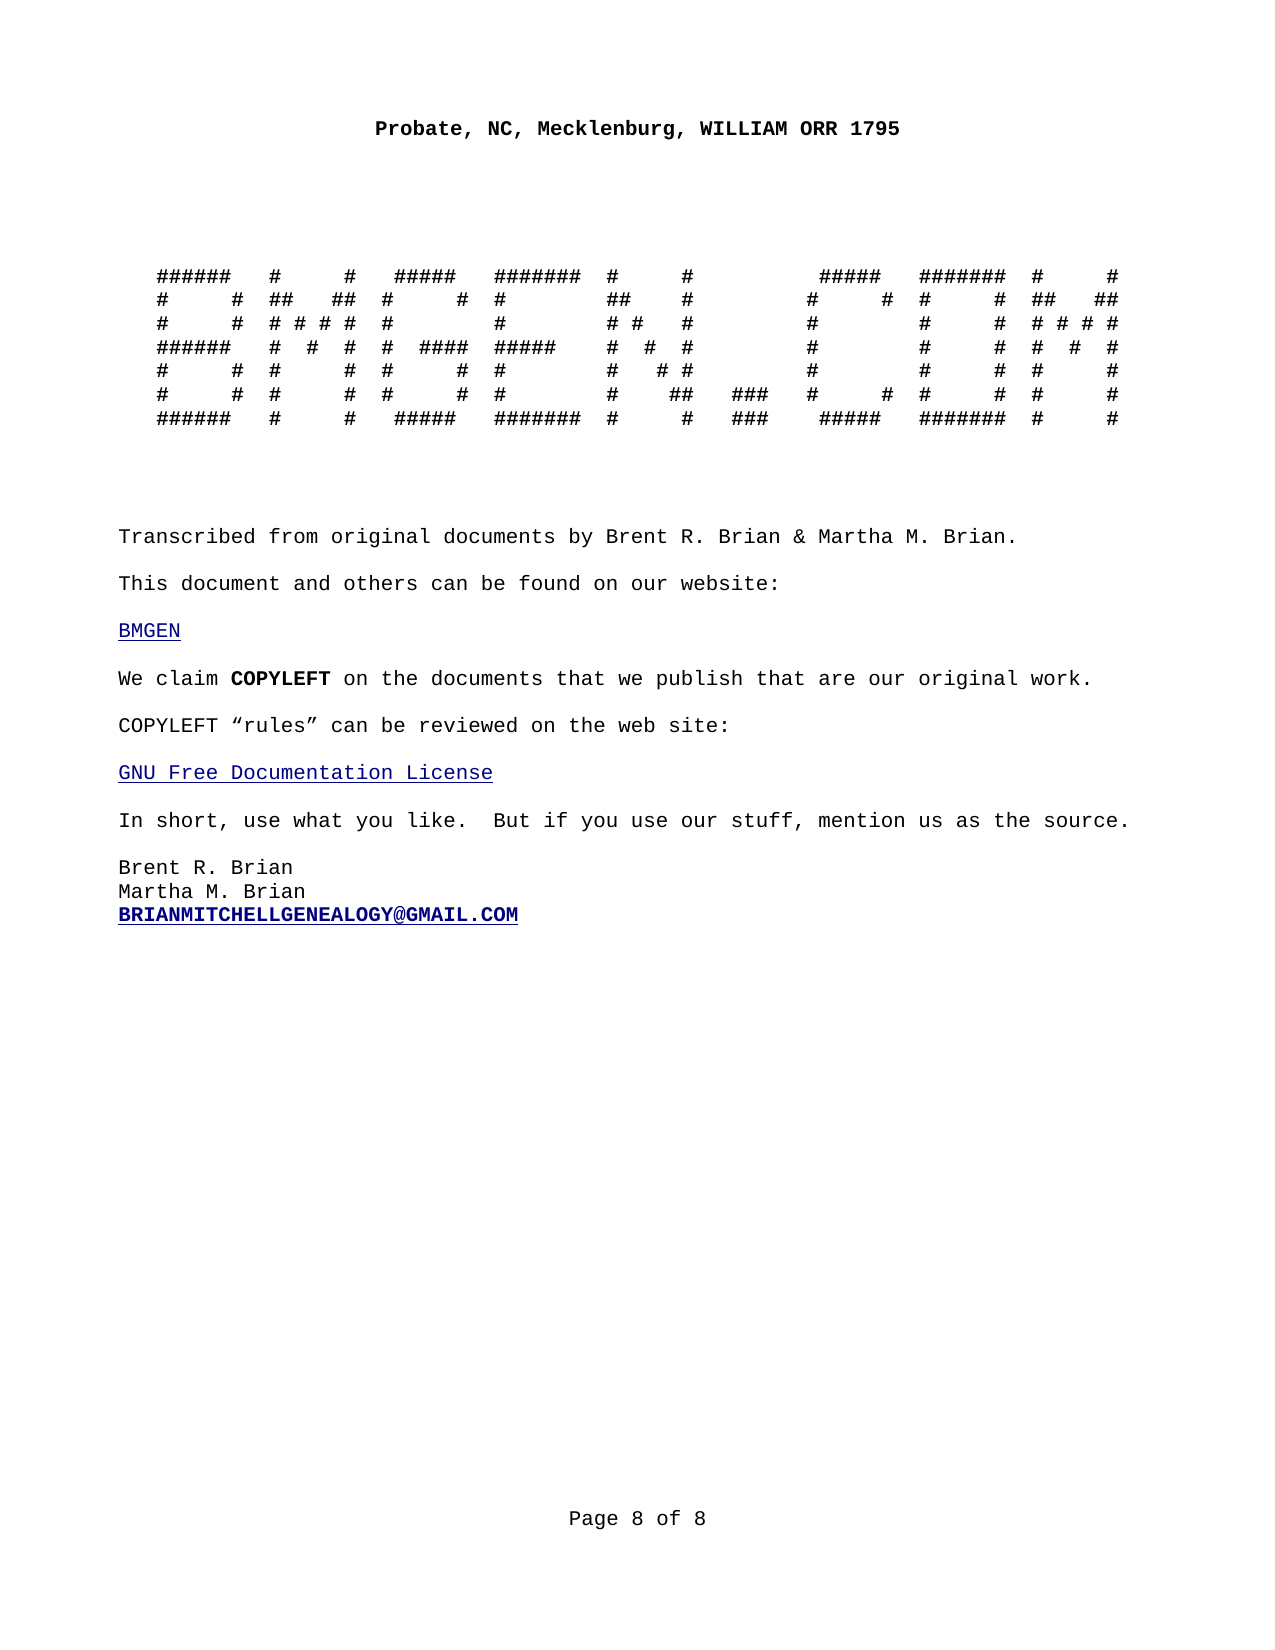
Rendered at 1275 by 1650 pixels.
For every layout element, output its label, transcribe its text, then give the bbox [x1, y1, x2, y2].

text COPYLEFT “rules” can be reviewed on the web site: [118, 715, 1157, 739]
text Brent R. Brian [118, 857, 1157, 881]
text ###### # # ##### ####### # # ##### ####### # # [118, 266, 1157, 289]
text # # ## ## # # # ## # # # # # ## ## [118, 289, 1157, 313]
text Martha M. Brian [118, 881, 1157, 904]
text Transcribed from original documents by Brent R. Brian & Martha M. Brian. [118, 526, 1157, 549]
text ###### # # # # #### ##### # # # # # # # # # [118, 337, 1157, 360]
text We claim COPYLEFT on the documents that we publish that are our original work. [118, 668, 1157, 691]
text BrianMitchellGenealogy@gmail.com [118, 904, 1157, 928]
text # # # # # # # # ## ### # # # # # # [118, 384, 1157, 408]
text ###### # # ##### ####### # # ### ##### ####### # # [118, 408, 1157, 431]
text BMGEN [118, 621, 1157, 644]
text In short, use what you like. But if you use our stuff, mention us as the source. [118, 810, 1157, 833]
text # # # # # # # # # # # # # # # [118, 360, 1157, 384]
text GNU Free Documentation License [118, 762, 1157, 786]
text # # # # # # # # # # # # # # # # # # [118, 313, 1157, 337]
text This document and others can be found on our website: [118, 573, 1157, 597]
